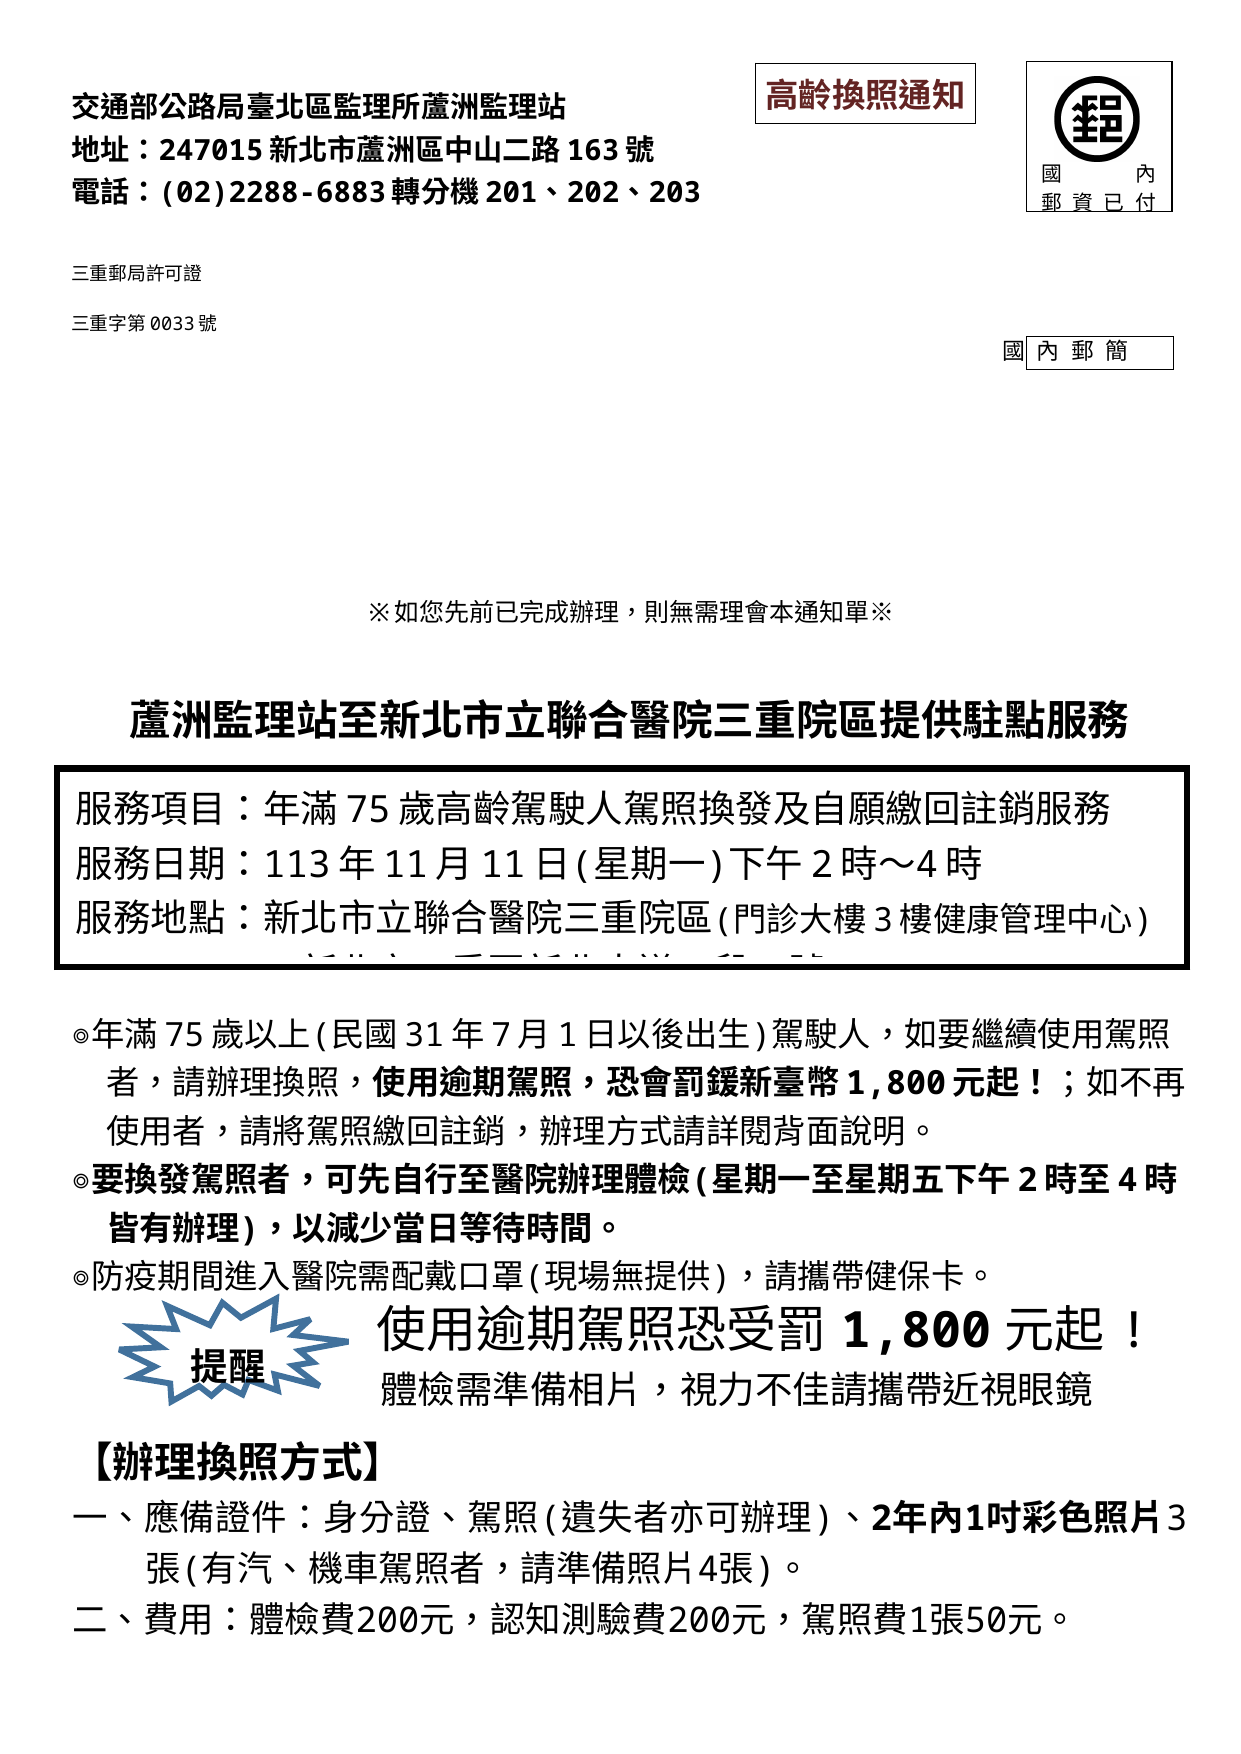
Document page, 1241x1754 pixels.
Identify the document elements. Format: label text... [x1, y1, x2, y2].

text ◎年滿75歲以上(民國31年7月1日以後出生)駕駛人，如要繼續使用駕照者，請辦理換照，使用逾期駕照，恐會罰鍰新臺幣1,800元起！；如不再使用者，請將駕照繳回註銷，辦理方式請詳閱背面說明。 [71, 1008, 1187, 1153]
table_header 高齡換照通知 [756, 64, 975, 123]
text 服務項目：年滿75歲高齡駕駛人駕照換發及自願繳回註銷服務 [75, 779, 1169, 833]
text 電話：(02)2288-6883轉分機201、202、203 [71, 168, 1026, 211]
text 內 郵 簡 [1027, 337, 1173, 365]
text 服務地點：新北市立聯合醫院三重院區(門診大樓3樓健康管理中心) [75, 888, 1169, 942]
text 一、應備證件：身分證、駕照(遺失者亦可辦理)、2年內1吋彩色照片3張(有汽、機車駕照者，請準備照片4張)。 [72, 1489, 1187, 1592]
text [1173, 168, 1187, 211]
text 國 [71, 336, 1026, 365]
text 服務日期：113年11月11日(星期一)下午2時～4時 [75, 833, 1169, 888]
text 交通部公路局臺北區監理所蘆洲監理站 [71, 54, 1026, 177]
text 蘆洲監理站至新北市立聯合醫院三重院區提供駐點服務 [71, 687, 1187, 747]
picture [1054, 76, 1140, 162]
text ※如您先前已完成辦理，則無需理會本通知單※ [71, 598, 1187, 627]
text 新北市三重區新北大道1段3號 [75, 942, 1169, 956]
text 二、費用：體檢費200元，認知測驗費200元，駕照費1張50元。 [72, 1592, 1187, 1643]
text [1174, 336, 1187, 365]
text 【辦理換照方式】 [71, 1429, 1187, 1489]
text ◎防疫期間進入醫院需配戴口罩(現場無提供)，請攜帶健保卡。 [71, 1250, 1187, 1298]
text [990, 126, 1026, 168]
text [1173, 84, 1187, 126]
text ◎要換發駕照者，可先自行至醫院辦理體檢(星期一至星期五下午2時至4時皆有辦理)，以減少當日等待時間。 [71, 1153, 1187, 1250]
text [1173, 126, 1187, 168]
text 地址：247015新北市蘆洲區中山二路163號 [71, 126, 740, 168]
text 三重郵局許可證 [71, 236, 1187, 286]
text 三重字第0033號 [71, 286, 1187, 336]
